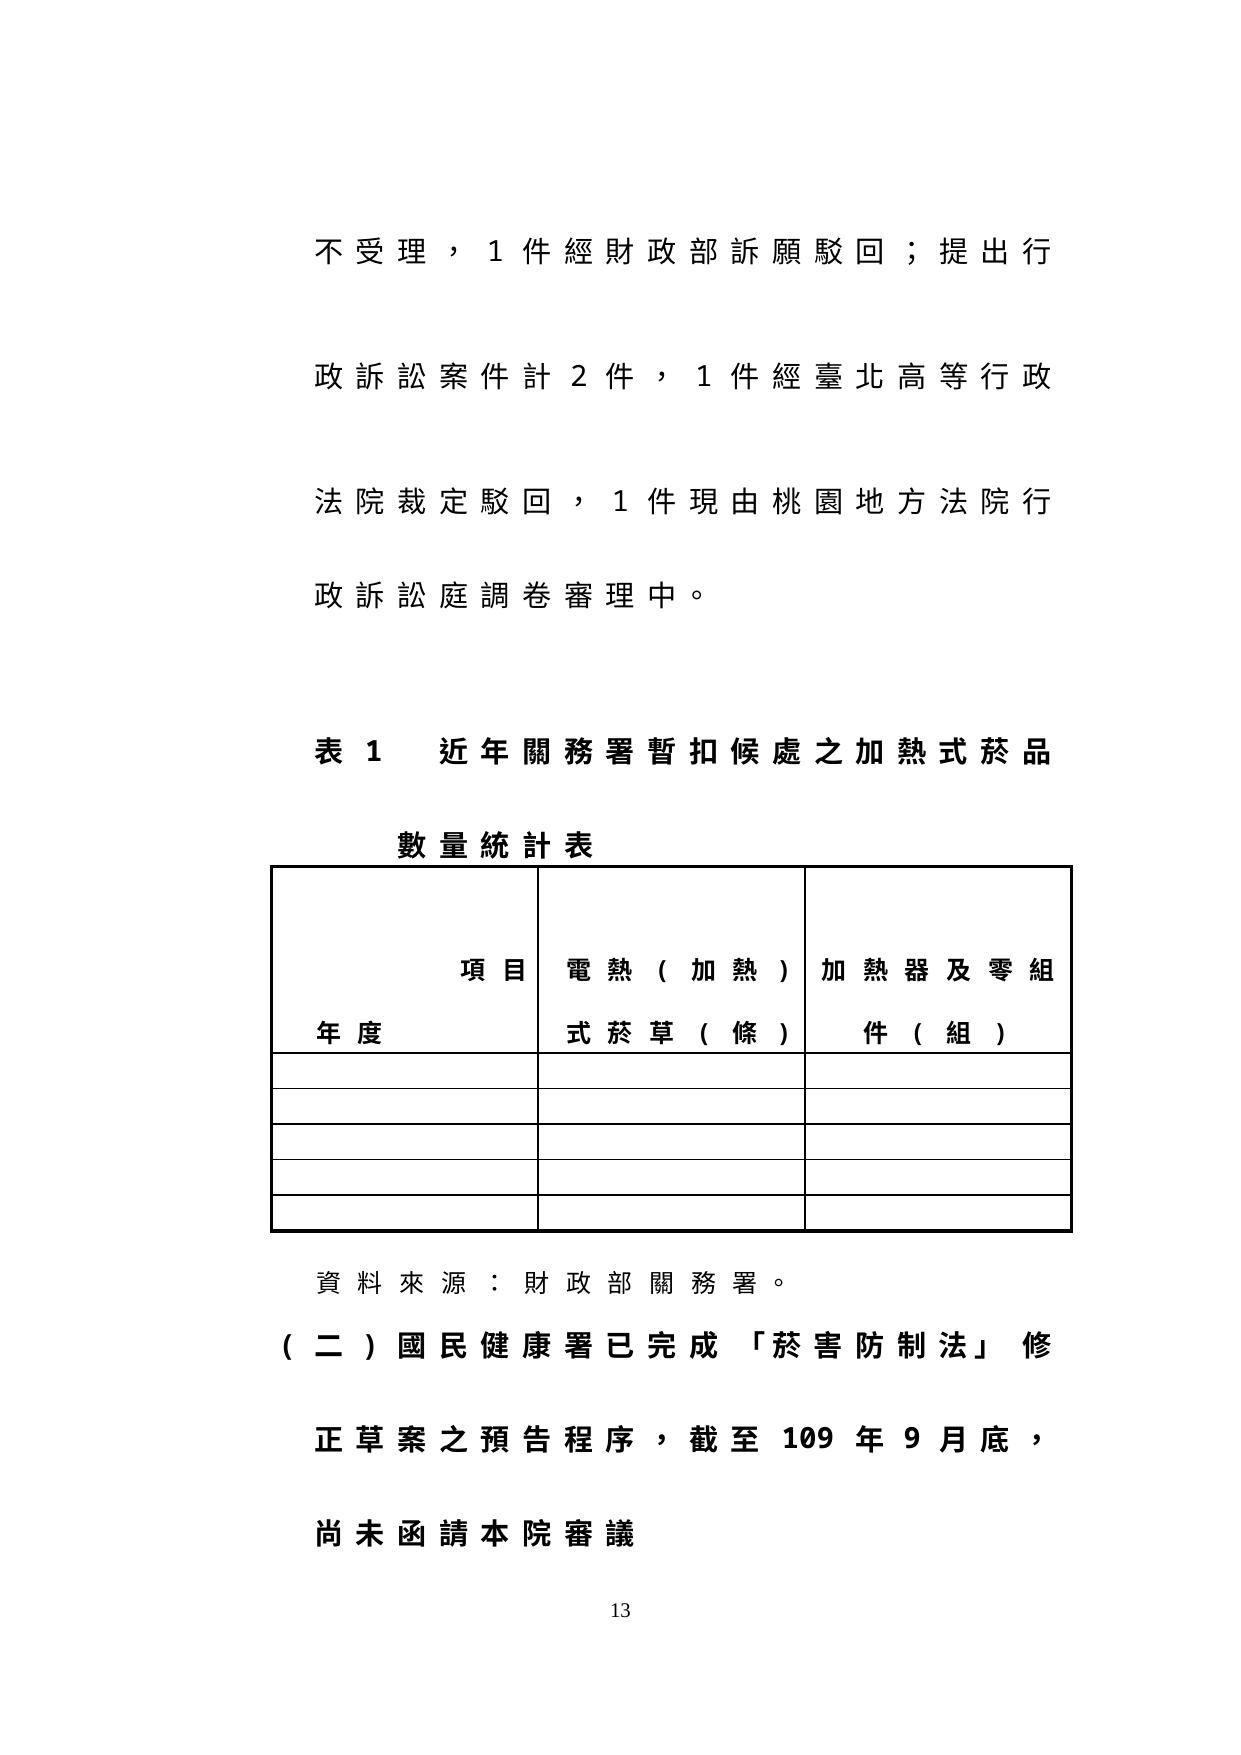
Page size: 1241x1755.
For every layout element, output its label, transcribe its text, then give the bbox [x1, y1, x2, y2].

table_cell 合計 [273, 1196, 537, 1229]
table_cell 4,544 [806, 1196, 1070, 1229]
table_cell 326 [806, 1054, 1070, 1088]
table_cell 1,463 [806, 1125, 1070, 1158]
text 不受理，1件經財政部訴願駁回；提出行政訴訟案件計2件，1件經臺北高等行政法院裁定駁回，1件現由桃園地方法院行政訴訟庭調卷審理中。 [271, 177, 1058, 615]
text 表1 近年關務署暫扣候處之加熱式菸品數量統計表 [271, 677, 1058, 865]
table_cell 1,030 [539, 1054, 804, 1088]
table_header 加熱器及零組件(組) [806, 868, 1070, 1052]
table_cell 1,060 [806, 1160, 1070, 1194]
table_header 項目 年度 [273, 868, 537, 1052]
table_cell 1,695 [806, 1089, 1070, 1123]
text (二)國民健康署已完成「菸害防制法」修正草案之預告程序，截至109年9月底，尚未函請本院審議 [242, 1302, 1058, 1552]
table_cell 33,607 [539, 1125, 804, 1158]
table_cell 20,232 [539, 1089, 804, 1123]
table_header 電熱(加熱)式菸草(條) [539, 868, 804, 1052]
text 資料來源：財政部關務署。 [183, 1240, 1058, 1302]
table_cell 66,305 [539, 1196, 804, 1229]
table_cell 107 [273, 1089, 537, 1123]
table_cell 11,436 [539, 1160, 804, 1194]
table_cell 106 [273, 1054, 537, 1088]
table_cell 109年1-8月 [273, 1160, 537, 1194]
table_cell 108 [273, 1125, 537, 1158]
